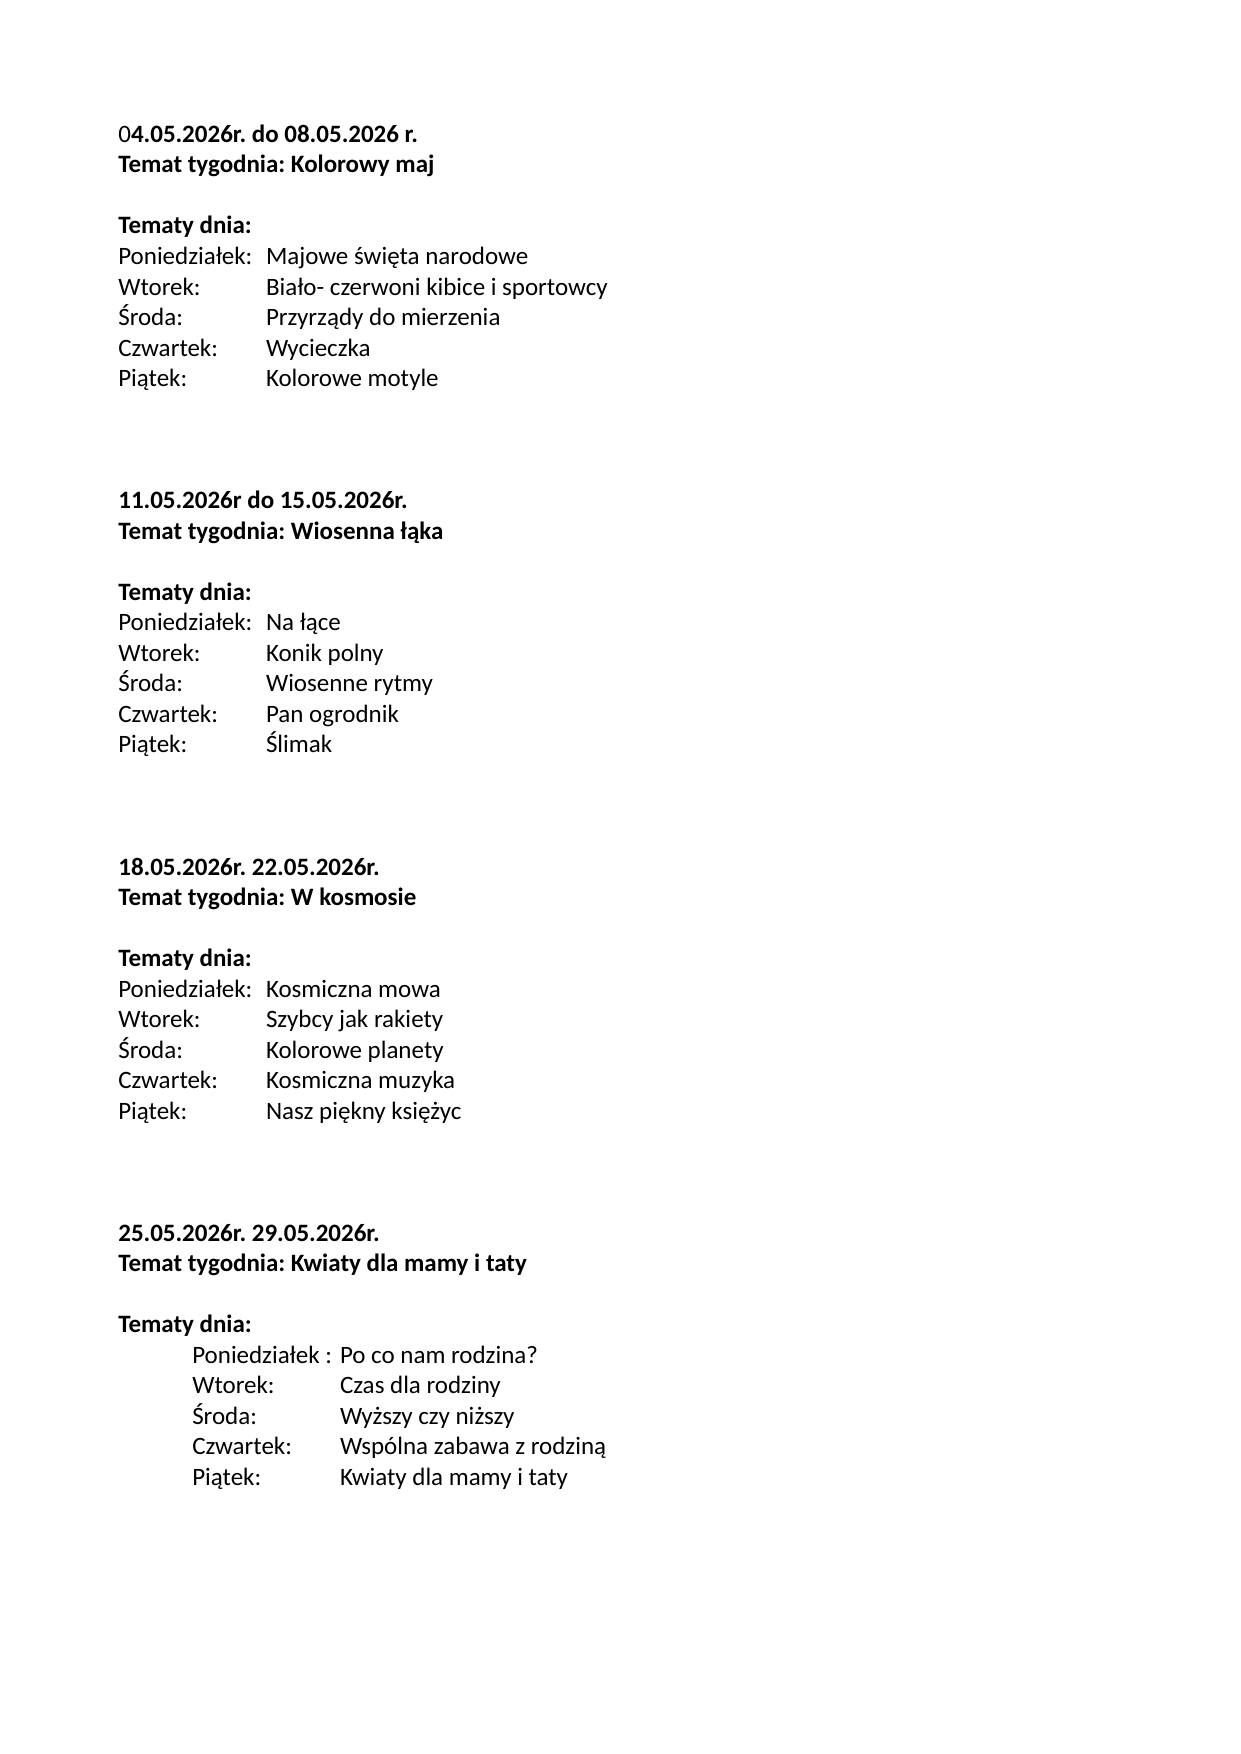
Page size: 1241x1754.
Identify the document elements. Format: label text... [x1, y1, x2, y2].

text Czwartek: Wycieczka [118, 332, 1122, 362]
text Poniedziałek: Kosmiczna mowa [118, 973, 1122, 1003]
text Wtorek: Konik polny [118, 637, 1122, 667]
text Czwartek: Wspólna zabawa z rodziną [118, 1431, 1122, 1461]
text Piątek: Kolorowe motyle [118, 362, 1122, 393]
text Piątek: Ślimak [118, 728, 1122, 759]
text Poniedziałek : Po co nam rodzina? [118, 1339, 1122, 1369]
text Tematy dnia: [118, 210, 1122, 240]
text Piątek: Nasz piękny księżyc [118, 1095, 1122, 1125]
text Wtorek: Czas dla rodziny [118, 1369, 1122, 1400]
text Poniedziałek: Na łące [118, 606, 1122, 637]
text Czwartek: Pan ogrodnik [118, 698, 1122, 728]
text Wtorek: Szybcy jak rakiety [118, 1003, 1122, 1034]
text Piątek: Kwiaty dla mamy i taty [118, 1461, 1122, 1492]
text Środa: Wiosenne rytmy [118, 667, 1122, 698]
text Tematy dnia: [118, 576, 1122, 606]
text Czwartek: Kosmiczna muzyka [118, 1064, 1122, 1095]
text Środa: Wyższy czy niższy [118, 1400, 1122, 1431]
text 11.05.2026r do 15.05.2026r. [118, 484, 1122, 515]
text Wtorek: Biało- czerwoni kibice i sportowcy [118, 271, 1122, 301]
text Temat tygodnia: W kosmosie [118, 881, 1122, 912]
text Środa: Przyrządy do mierzenia [118, 301, 1122, 332]
text Temat tygodnia: Wiosenna łąka [118, 515, 1122, 545]
text Temat tygodnia: Kwiaty dla mamy i taty [118, 1247, 1122, 1278]
text Temat tygodnia: Kolorowy maj [118, 149, 1122, 179]
text Poniedziałek: Majowe święta narodowe [118, 240, 1122, 271]
text Tematy dnia: [118, 942, 1122, 973]
text Tematy dnia: [118, 1308, 1122, 1339]
text 25.05.2026r. 29.05.2026r. [118, 1217, 1122, 1247]
text Środa: Kolorowe planety [118, 1034, 1122, 1064]
text 18.05.2026r. 22.05.2026r. [118, 851, 1122, 881]
text 04.05.2026r. do 08.05.2026 r. [118, 118, 1122, 149]
